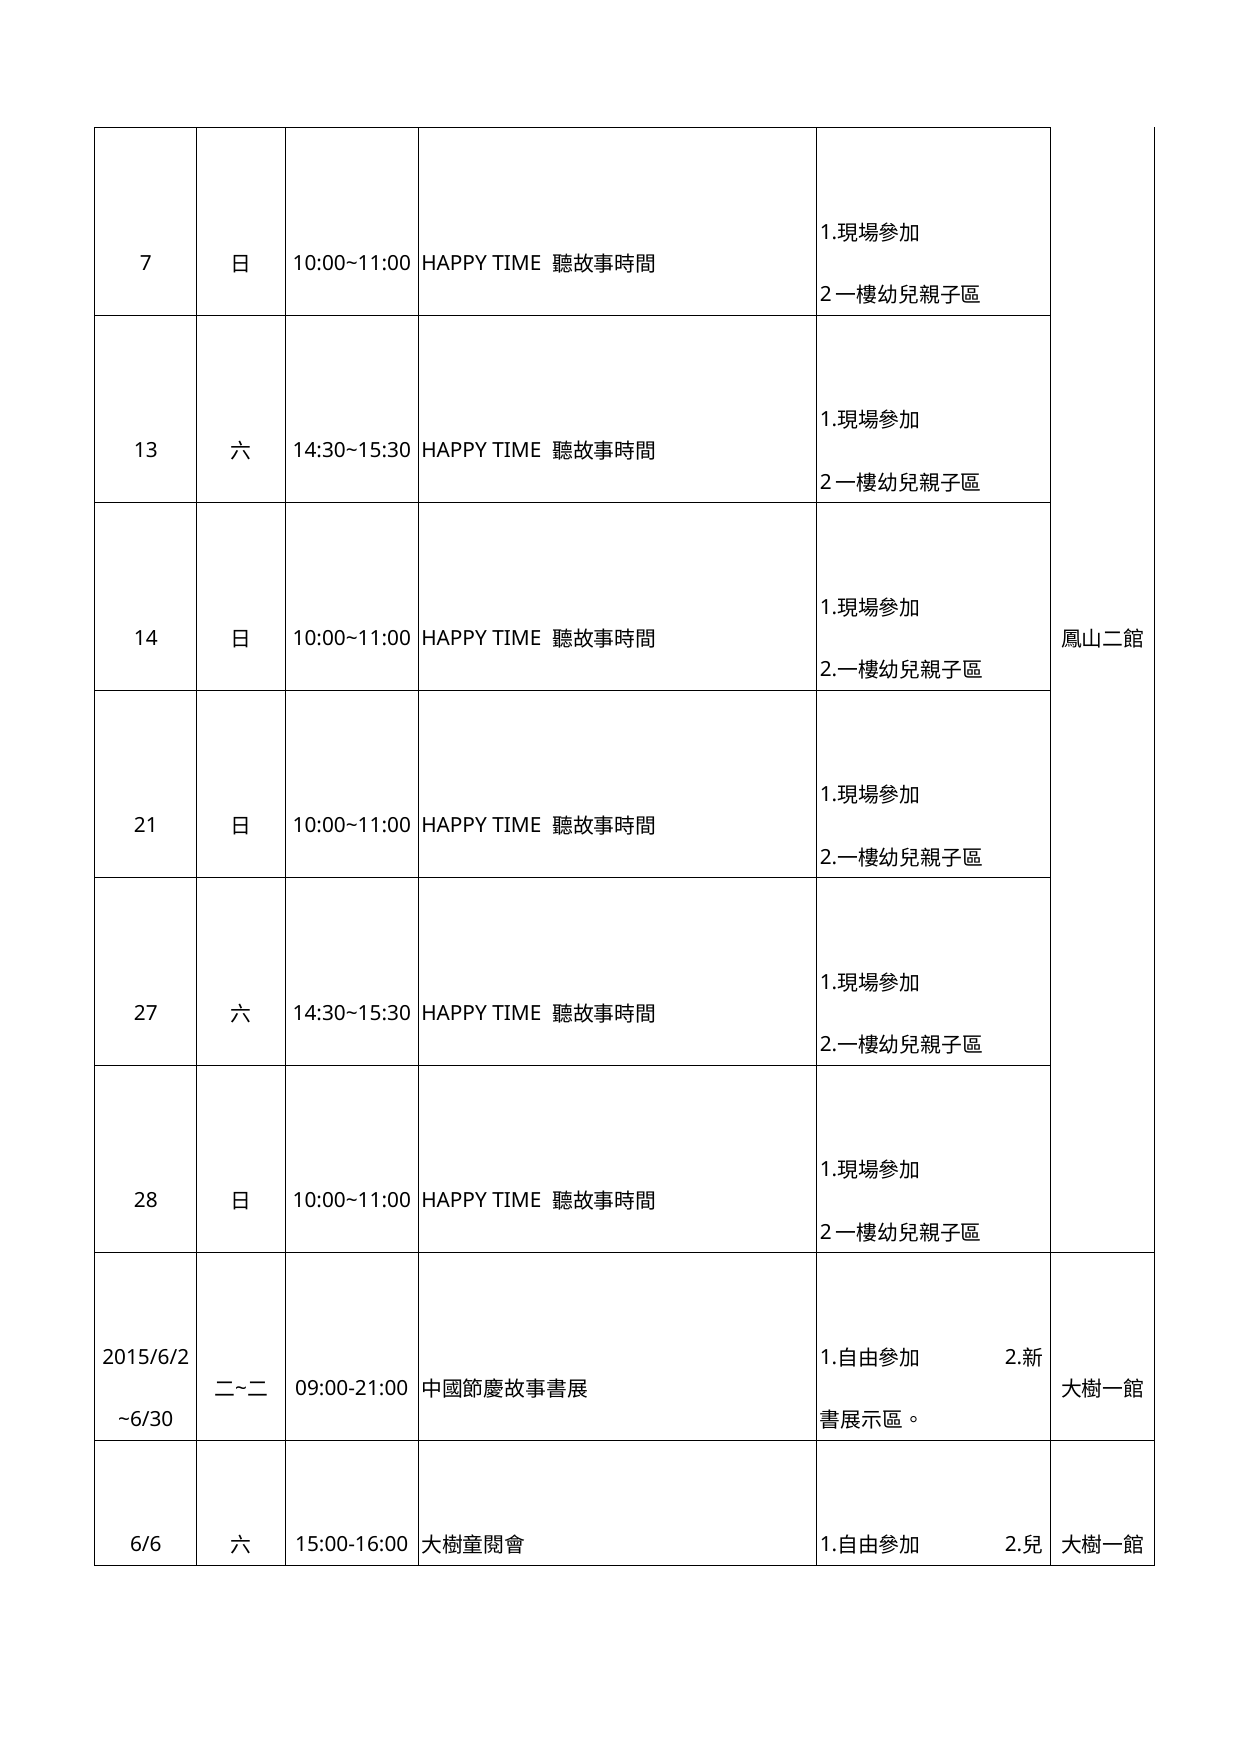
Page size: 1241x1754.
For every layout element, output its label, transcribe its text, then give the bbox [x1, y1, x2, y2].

table_cell HAPPY TIME 聽故事時間 [419, 1066, 816, 1252]
table_cell 日 [197, 503, 285, 689]
table_cell 六 [197, 878, 285, 1064]
table_cell 09:00-21:00 [286, 1253, 418, 1439]
table_cell 大樹一館 [1051, 1441, 1154, 1564]
table_cell HAPPY TIME 聽故事時間 [419, 691, 816, 877]
table_cell HAPPY TIME 聽故事時間 [419, 878, 816, 1064]
table_cell 14:30~15:30 [286, 316, 418, 502]
table_cell 六 [197, 316, 285, 502]
table_cell 1.自由參加 2.新書展示區。 [817, 1253, 1050, 1439]
table_cell 1.現場參加 2一樓幼兒親子區 [817, 1066, 1050, 1252]
table_cell 六 [197, 1441, 285, 1564]
table_cell 1.現場參加 2.一樓幼兒親子區 [817, 691, 1050, 877]
table_cell 10:00~11:00 [286, 128, 418, 314]
table_cell 2015/6/2~6/30 [95, 1253, 196, 1439]
table_cell [1051, 877, 1154, 1064]
table_cell 27 [95, 878, 196, 1064]
table_cell 鳳山二館 [1051, 502, 1154, 689]
table_cell 1.自由參加 2.兒 [817, 1441, 1050, 1564]
table_cell HAPPY TIME 聽故事時間 [419, 128, 816, 314]
table_cell 6/6 [95, 1441, 196, 1564]
table_cell 二~二 [197, 1253, 285, 1439]
table_cell 1.現場參加 2.一樓幼兒親子區 [817, 503, 1050, 689]
table_cell 10:00~11:00 [286, 1066, 418, 1252]
table_cell [1051, 690, 1154, 877]
table_cell 1.現場參加 2一樓幼兒親子區 [817, 316, 1050, 502]
table_cell 1.現場參加 2一樓幼兒親子區 [817, 128, 1050, 314]
table_cell 日 [197, 691, 285, 877]
table_cell 14:30~15:30 [286, 878, 418, 1064]
table_cell 中國節慶故事書展 [419, 1253, 816, 1439]
table_cell HAPPY TIME 聽故事時間 [419, 503, 816, 689]
table_cell 7 [95, 128, 196, 314]
table_cell 13 [95, 316, 196, 502]
table_cell 10:00~11:00 [286, 503, 418, 689]
table_cell 15:00-16:00 [286, 1441, 418, 1564]
table_cell 大樹一館 [1051, 1253, 1154, 1439]
table_cell 大樹童閱會 [419, 1441, 816, 1564]
table_cell [1051, 1065, 1154, 1252]
table_cell [1051, 127, 1154, 314]
table_cell 10:00~11:00 [286, 691, 418, 877]
table_cell 1.現場參加 2.一樓幼兒親子區 [817, 878, 1050, 1064]
table_cell HAPPY TIME 聽故事時間 [419, 316, 816, 502]
table_cell 14 [95, 503, 196, 689]
table_cell 日 [197, 128, 285, 314]
table_cell [1051, 315, 1154, 502]
table_cell 28 [95, 1066, 196, 1252]
table_cell 日 [197, 1066, 285, 1252]
table_cell 21 [95, 691, 196, 877]
